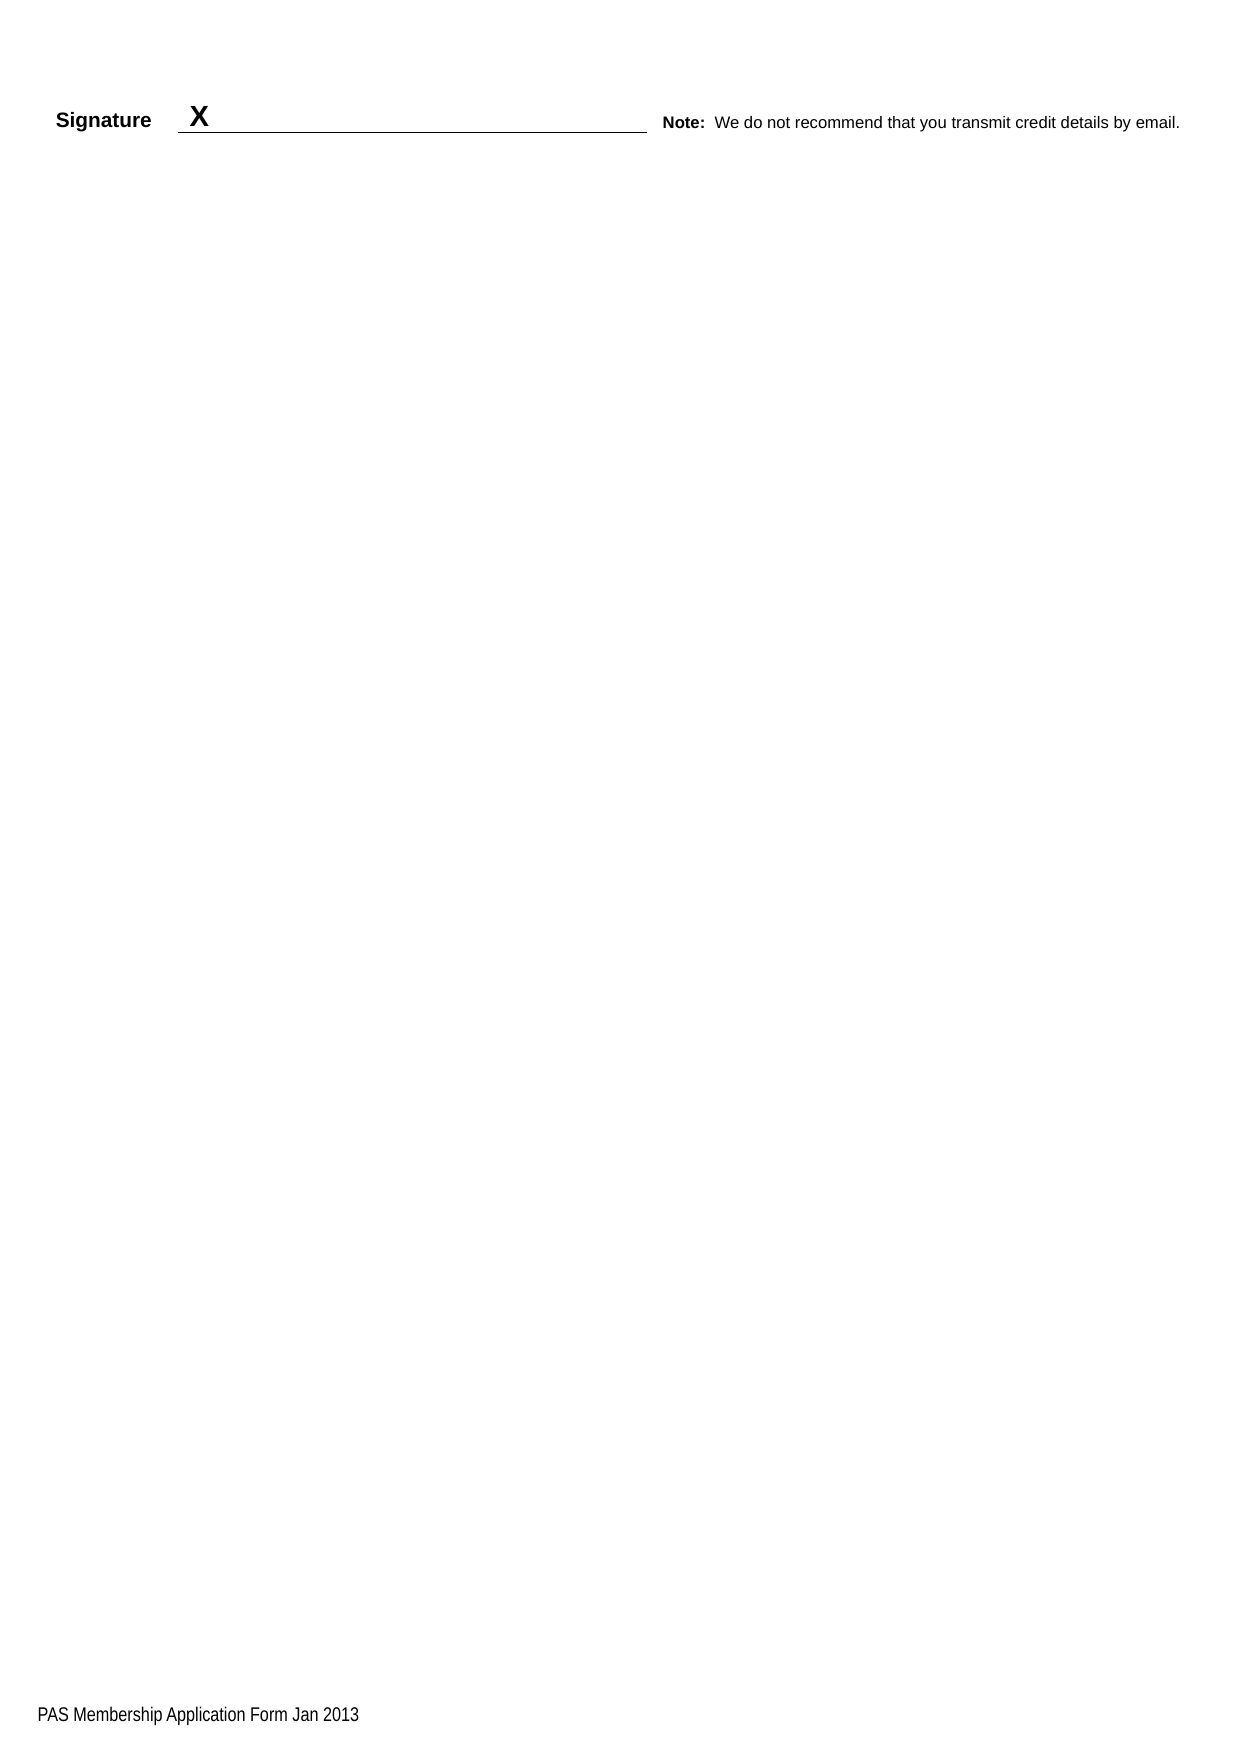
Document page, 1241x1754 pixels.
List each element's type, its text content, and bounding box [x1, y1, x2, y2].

table_header Note: We do not recommend that you transmit credit details by email. [647, 74, 1191, 132]
table_header X [178, 74, 647, 132]
table_header Signature [56, 74, 178, 132]
